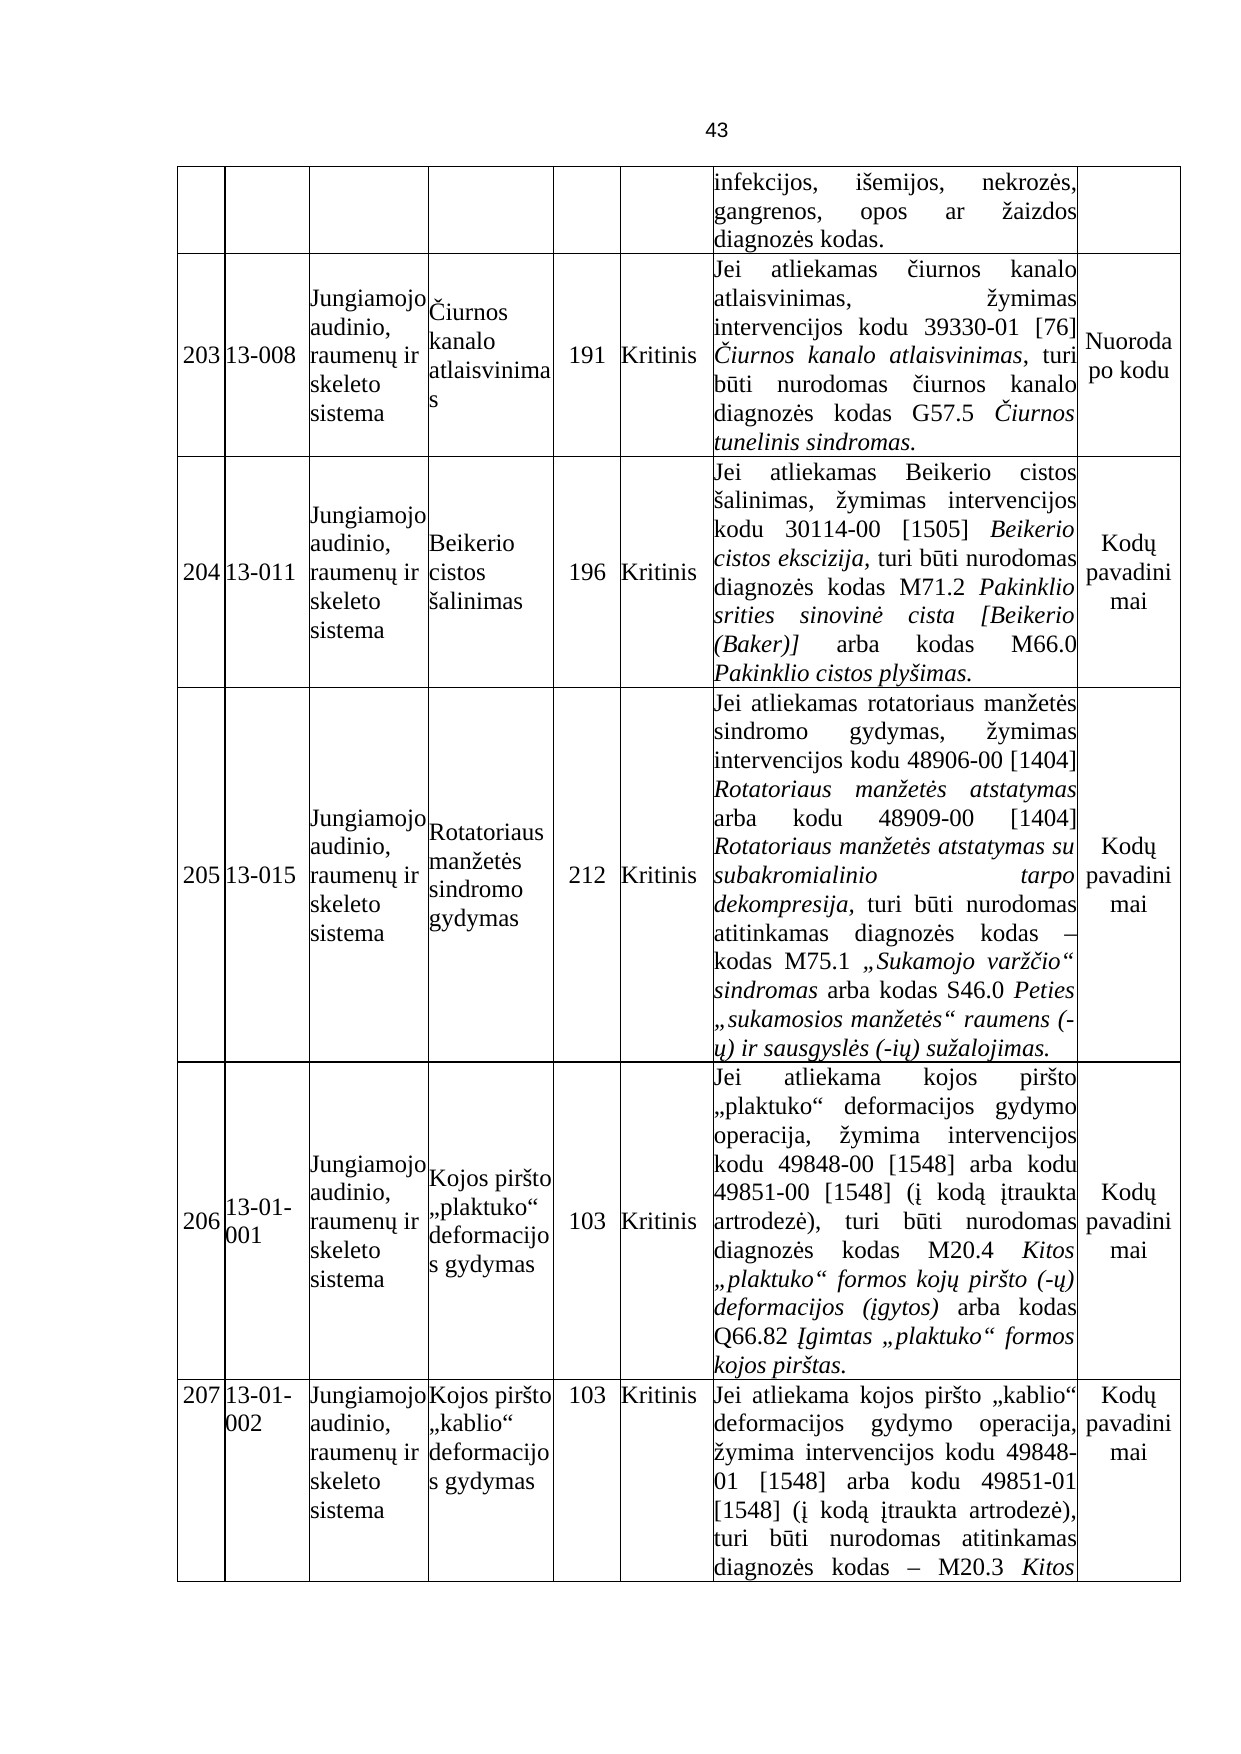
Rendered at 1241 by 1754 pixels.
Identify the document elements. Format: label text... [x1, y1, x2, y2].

table_cell Jei atliekamas rotatoriaus manžetės sindromo gydymas, žymimas intervencijos kodu 48906-00 [1404] Rotatoriaus manžetės atstatymas arba kodu 48909-00 [1404] Rotatoriaus manžetės atstatymas su subakromialinio tarpo dekompresija, turi būti nurodomas atitinkamas diagnozės kodas – kodas M75.1 „Sukamojo varžčio“ sindromas arba kodas S46.0 Peties „sukamosios manžetės“ raumens (-ų) ir sausgyslės (-ių) sužalojimas. [714, 688, 1077, 1061]
table_cell 207 [178, 1380, 224, 1581]
table_cell Kodų pavadinimai [1078, 1063, 1180, 1379]
table_cell Kritinis [621, 254, 713, 456]
table_cell Jungiamojo audinio, raumenų ir skeleto sistema [310, 457, 428, 687]
table_cell Jungiamojo audinio, raumenų ir skeleto sistema [310, 1380, 428, 1581]
table_cell Beikerio cistos šalinimas [429, 457, 553, 687]
table_cell 204 [178, 457, 224, 687]
table_cell [178, 167, 224, 253]
table_cell Nuoroda po kodu [1078, 254, 1180, 456]
table_cell Kritinis [621, 1063, 713, 1379]
table_cell 13-01-002 [226, 1380, 309, 1581]
table_cell Jungiamojo audinio, raumenų ir skeleto sistema [310, 1063, 428, 1379]
table_cell [226, 167, 309, 253]
table_cell Kodų pavadinimai [1078, 1380, 1180, 1581]
table_cell Čiurnos kanalo atlaisvinimas [429, 254, 553, 456]
table_cell Jungiamojo audinio, raumenų ir skeleto sistema [310, 254, 428, 456]
table_cell Kritinis [621, 688, 713, 1061]
table_cell 203 [178, 254, 224, 456]
table_cell 205 [178, 688, 224, 1061]
table_cell 212 [554, 688, 620, 1061]
table_cell Jungiamojo audinio, raumenų ir skeleto sistema [310, 688, 428, 1061]
table_cell 13-011 [226, 457, 309, 687]
table_cell 13-01-001 [226, 1063, 309, 1379]
table_cell 103 [554, 1063, 620, 1379]
table_cell Jei atliekama kojos piršto „kablio“ deformacijos gydymo operacija, žymima intervencijos kodu 49848-01 [1548] arba kodu 49851-01 [1548] (į kodą įtraukta artrodezė), turi būti nurodomas atitinkamas diagnozės kodas – M20.3 Kitos [714, 1380, 1077, 1581]
table_cell Rotatoriaus manžetės sindromo gydymas [429, 688, 553, 1061]
table_cell Kojos piršto „plaktuko“ deformacijos gydymas [429, 1063, 553, 1379]
table_cell 191 [554, 254, 620, 456]
table_cell Kritinis [621, 457, 713, 687]
table_cell 13-015 [226, 688, 309, 1061]
table_cell Kritinis [621, 1380, 713, 1581]
table_cell 206 [178, 1063, 224, 1379]
table_cell 196 [554, 457, 620, 687]
table_cell [1078, 167, 1180, 253]
table_cell Jei atliekamas Beikerio cistos šalinimas, žymimas intervencijos kodu 30114-00 [1505] Beikerio cistos ekscizija, turi būti nurodomas diagnozės kodas M71.2 Pakinklio srities sinovinė cista [Beikerio (Baker)] arba kodas M66.0 Pakinklio cistos plyšimas. [714, 457, 1077, 687]
table_cell Kodų pavadinimai [1078, 457, 1180, 687]
table_cell [554, 167, 620, 253]
table_cell [621, 167, 713, 253]
table_cell Jei atliekamas čiurnos kanalo atlaisvinimas, žymimas intervencijos kodu 39330-01 [76] Čiurnos kanalo atlaisvinimas, turi būti nurodomas čiurnos kanalo diagnozės kodas G57.5 Čiurnos tunelinis sindromas. [714, 254, 1077, 456]
table_cell 13-008 [226, 254, 309, 456]
table_cell Kojos piršto „kablio“ deformacijos gydymas [429, 1380, 553, 1581]
table_cell Kodų pavadinimai [1078, 688, 1180, 1061]
table_cell [310, 167, 428, 253]
table_cell 103 [554, 1380, 620, 1581]
table_cell [429, 167, 553, 253]
table_cell infekcijos, išemijos, nekrozės, gangrenos, opos ar žaizdos diagnozės kodas. [714, 167, 1077, 253]
table_cell Jei atliekama kojos piršto „plaktuko“ deformacijos gydymo operacija, žymima intervencijos kodu 49848-00 [1548] arba kodu 49851-00 [1548] (į kodą įtraukta artrodezė), turi būti nurodomas diagnozės kodas M20.4 Kitos „plaktuko“ formos kojų piršto (-ų) deformacijos (įgytos) arba kodas Q66.82 Įgimtas „plaktuko“ formos kojos pirštas. [714, 1063, 1077, 1379]
